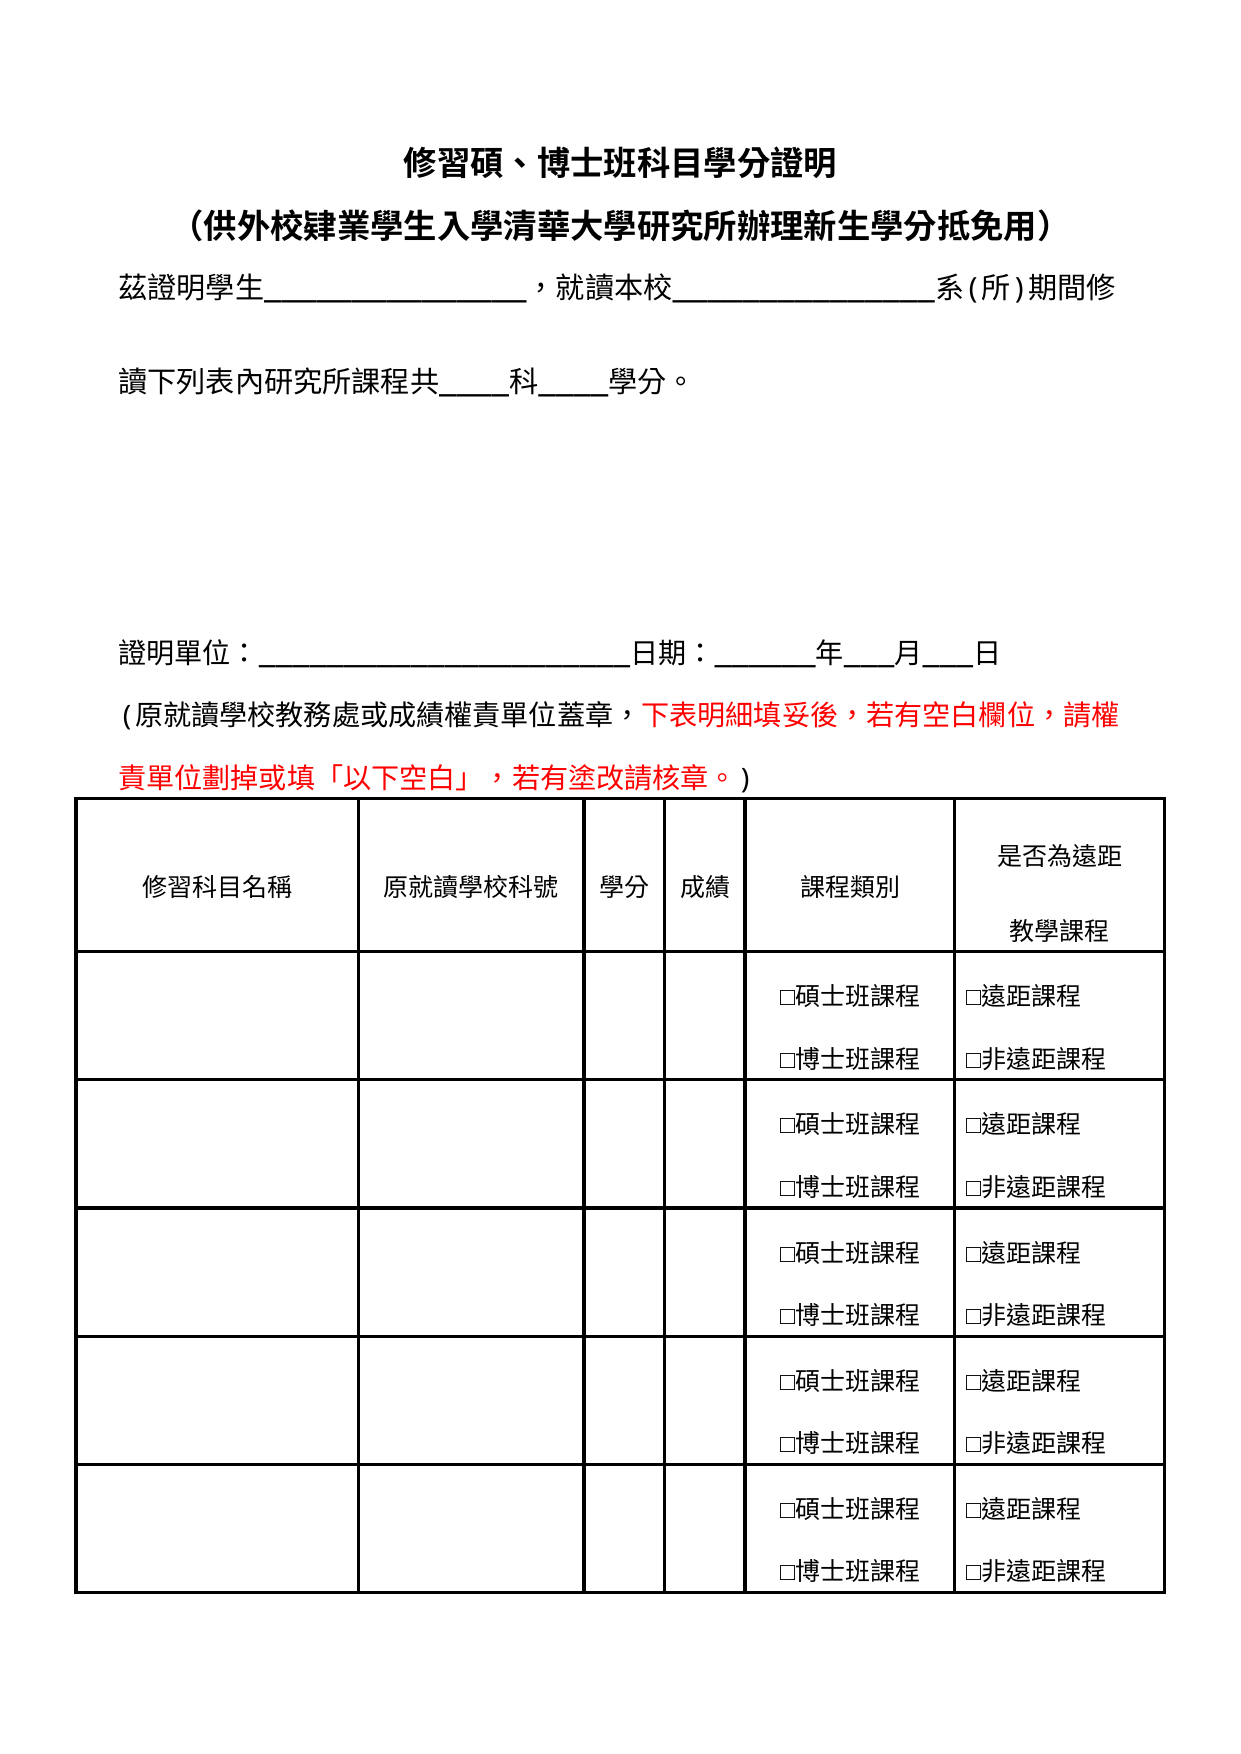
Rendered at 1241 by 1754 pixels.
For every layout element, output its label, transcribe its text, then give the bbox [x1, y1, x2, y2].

table_cell [586, 1338, 663, 1463]
table_cell □碩士班課程 □博士班課程 [747, 1210, 953, 1334]
table_cell [78, 953, 357, 1078]
table_cell [360, 1081, 582, 1206]
table_cell [360, 1338, 582, 1463]
table_cell □遠距課程 □非遠距課程 [956, 1338, 1163, 1463]
text 證明單位：______________________日期：______年___月___日 [118, 609, 1122, 672]
text 茲證明學生_______________，就讀本校_______________系(所)期間修讀下列表內研究所課程共____科____學分。 [118, 244, 1122, 401]
table_cell □碩士班課程 □博士班課程 [747, 953, 953, 1078]
table_header 原就讀學校科號 [360, 800, 582, 950]
table_cell [360, 953, 582, 1078]
text （供外校肄業學生入學清華大學研究所辦理新生學分抵免用） [118, 182, 1122, 244]
table_cell [586, 1081, 663, 1206]
table_cell [586, 953, 663, 1078]
table_cell [666, 1210, 743, 1334]
table_cell [78, 1081, 357, 1206]
table_cell □碩士班課程 □博士班課程 [747, 1466, 953, 1591]
table_cell [360, 1210, 582, 1334]
text 修習碩、博士班科目學分證明 [118, 119, 1122, 182]
table_cell □遠距課程 □非遠距課程 [956, 1210, 1163, 1334]
table_cell [666, 1338, 743, 1463]
table_cell [78, 1210, 357, 1334]
table_header 是否為遠距 教學課程 [956, 800, 1163, 950]
table_cell □遠距課程 □非遠距課程 [956, 953, 1163, 1078]
text (原就讀學校教務處或成績權責單位蓋章，下表明細填妥後，若有空白欄位，請權責單位劃掉或填「以下空白」，若有塗改請核章。) [118, 672, 1122, 797]
table_cell [666, 1081, 743, 1206]
table_cell [586, 1210, 663, 1334]
table_header 成績 [666, 800, 743, 950]
table_cell □遠距課程 □非遠距課程 [956, 1466, 1163, 1591]
table_cell [78, 1338, 357, 1463]
table_cell □碩士班課程 □博士班課程 [747, 1081, 953, 1206]
table_cell [360, 1466, 582, 1591]
table_cell [666, 1466, 743, 1591]
table_cell [586, 1466, 663, 1591]
table_cell [666, 953, 743, 1078]
table_header 學分 [586, 800, 663, 950]
table_header 修習科目名稱 [78, 800, 357, 950]
table_cell □碩士班課程 □博士班課程 [747, 1338, 953, 1463]
table_header 課程類別 [747, 800, 953, 950]
table_cell [78, 1466, 357, 1591]
table_cell □遠距課程 □非遠距課程 [956, 1081, 1163, 1206]
